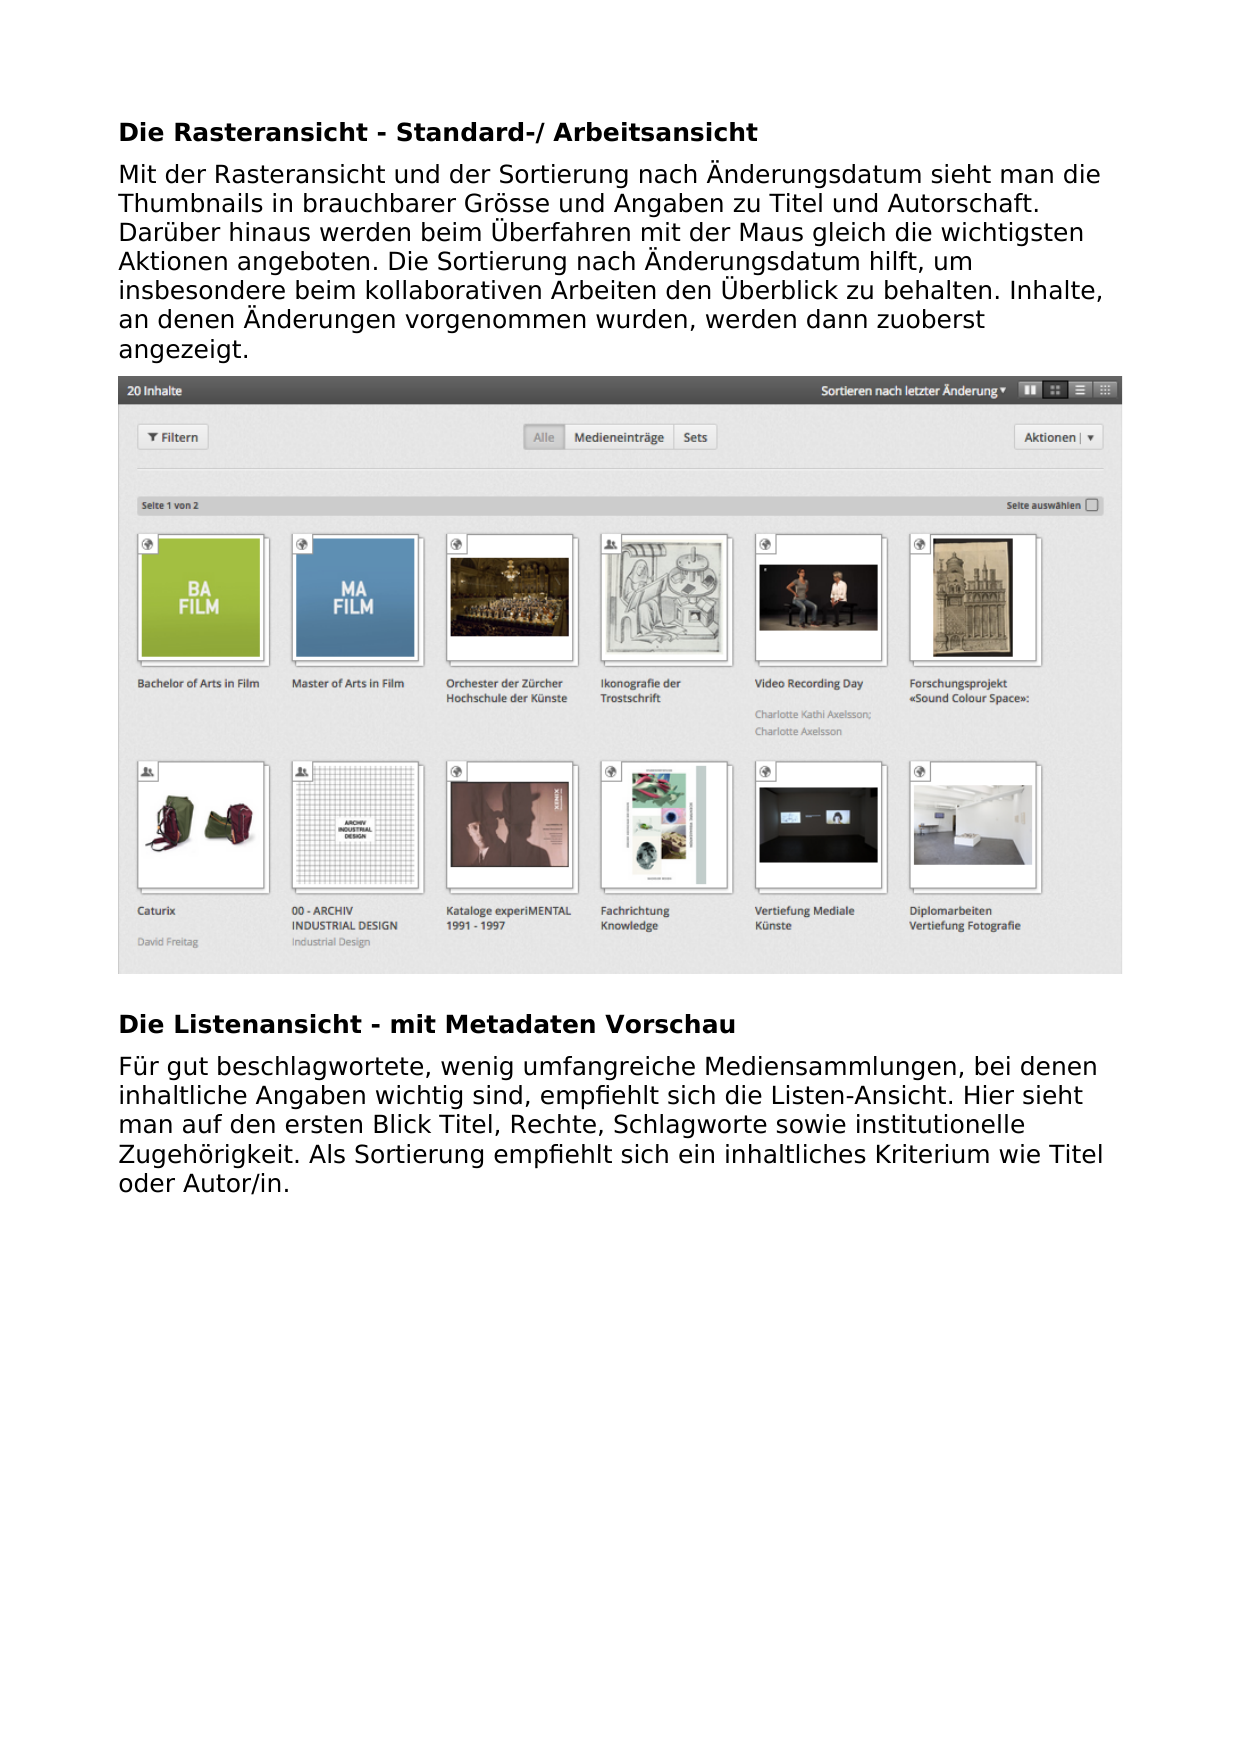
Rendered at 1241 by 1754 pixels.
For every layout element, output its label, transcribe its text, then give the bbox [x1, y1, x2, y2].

text Mit der Rasteransicht und der Sortierung nach Änderungsdatum sieht man die Thumbnails in brauchbarer Grösse und Angaben zu Titel und Autorschaft. Darüber hinaus werden beim Überfahren mit der Maus gleich die wichtigsten Aktionen angeboten. Die Sortierung nach Änderungsdatum hilft, um insbesondere beim kollaborativen Arbeiten den Überblick zu behalten. Inhalte, an denen Änderungen vorgenommen wurden, werden dann zuoberst angezeigt. [118, 160, 1122, 364]
subtitle Die Rasteransicht - Standard-/ Arbeitsansicht [118, 118, 1122, 147]
text Für gut beschlagwortete, wenig umfangreiche Mediensammlungen, bei denen inhaltliche Angaben wichtig sind, empfiehlt sich die Listen-Ansicht. Hier sieht man auf den ersten Blick Titel, Rechte, Schlagworte sowie institutionelle Zugehörigkeit. Als Sortierung empfiehlt sich ein inhaltliches Kriterium wie Titel oder Autor/in. [118, 1052, 1122, 1198]
subtitle Die Listenansicht - mit Metadaten Vorschau [118, 1011, 1122, 1040]
picture [118, 376, 1123, 974]
